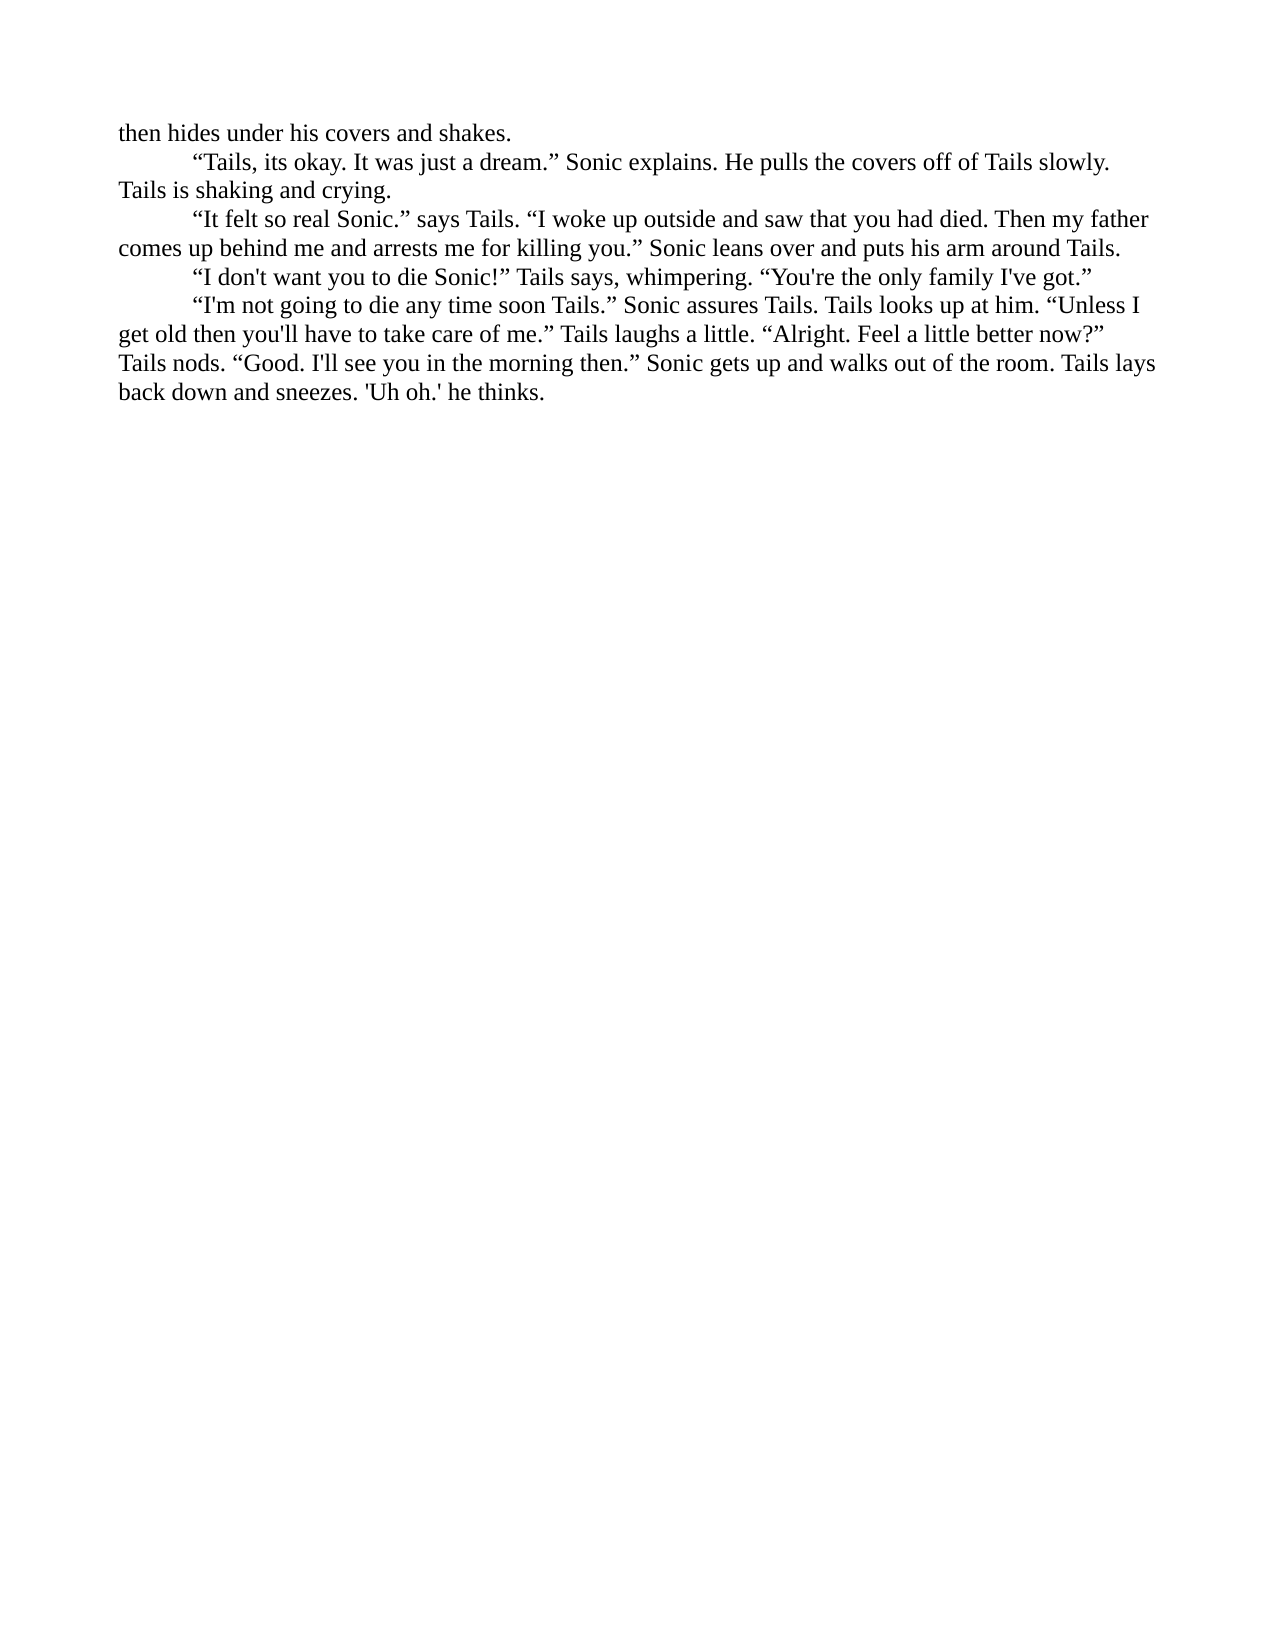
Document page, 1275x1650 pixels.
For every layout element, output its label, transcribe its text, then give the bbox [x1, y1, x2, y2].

text “I'm not going to die any time soon Tails.” Sonic assures Tails. Tails looks up at him. “Unless I get old then you'll have to take care of me.” Tails laughs a little. “Alright. Feel a little better now?” Tails nods. “Good. I'll see you in the morning then.” Sonic gets up and walks out of the room. Tails lays back down and sneezes. 'Uh oh.' he thinks. [118, 291, 1157, 406]
text “I don't want you to die Sonic!” Tails says, whimpering. “You're the only family I've got.” [118, 262, 1157, 291]
text then hides under his covers and shakes. [118, 118, 1157, 147]
text “Tails, its okay. It was just a dream.” Sonic explains. He pulls the covers off of Tails slowly. Tails is shaking and crying. [118, 147, 1157, 204]
text “It felt so real Sonic.” says Tails. “I woke up outside and saw that you had died. Then my father comes up behind me and arrests me for killing you.” Sonic leans over and puts his arm around Tails. [118, 204, 1157, 262]
